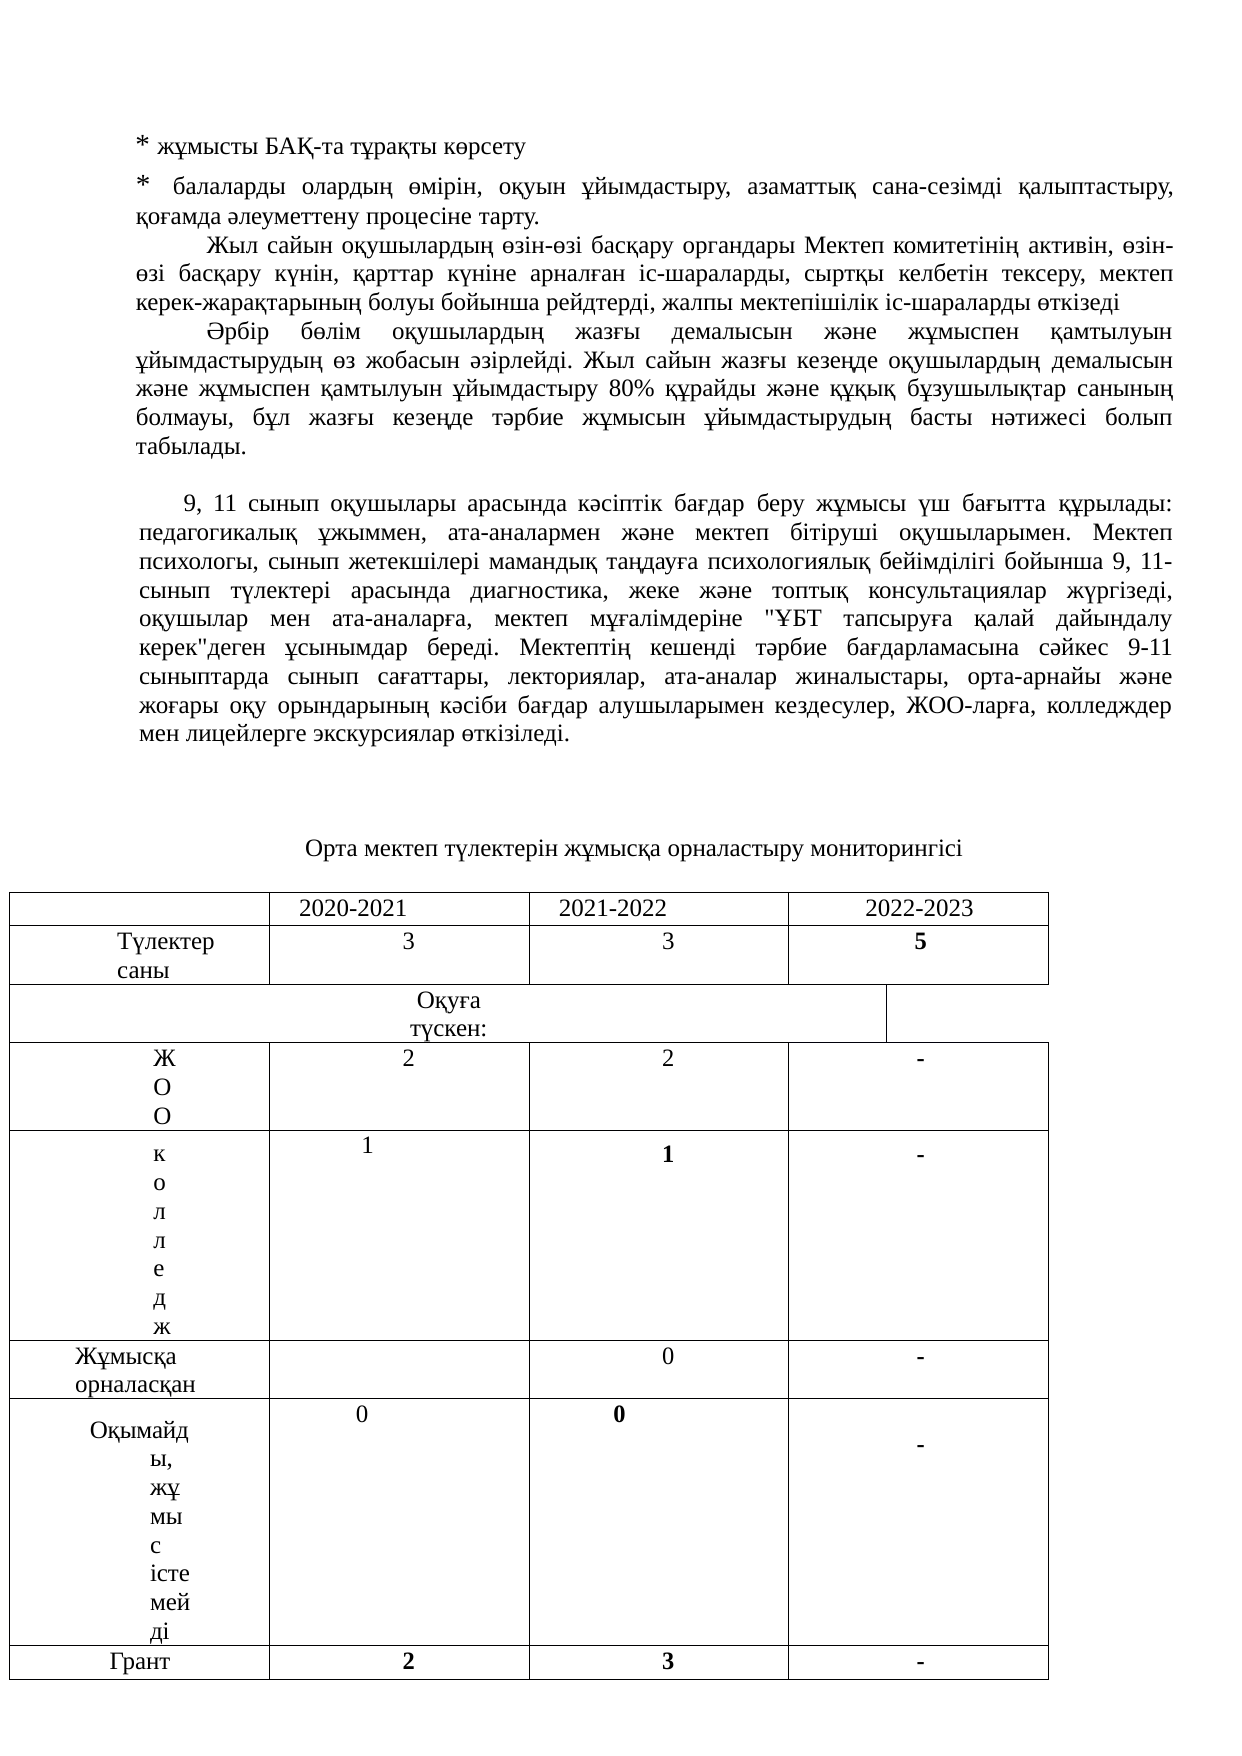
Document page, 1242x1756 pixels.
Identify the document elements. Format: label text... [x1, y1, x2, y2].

text 9, 11 сынып оқушылары арасында кәсіптік бағдар беру жұмысы үш бағытта құрылады: педагогикалық ұжыммен, ата-аналармен және мектеп бітіруші оқушыларымен. Мектеп психологы, сынып жетекшілері мамандық таңдауға психологиялық бейімділігі бойынша 9, 11-сынып түлектері арасында диагностика, жеке және топтық консультациялар жүргізеді, оқушылар мен ата-аналарға, мектеп мұғалімдеріне "ҰБТ тапсыруға қалай дайындалу керек"деген ұсынымдар береді. Мектептің кешенді тәрбие бағдарламасына сәйкес 9-11 сыныптарда сынып сағаттары, лекториялар, ата-аналар жиналыстары, орта-арнайы және жоғары оқу орындарының кәсіби бағдар алушыларымен кездесулер, ЖОО-ларға, колледждер мен лицейлерге экскурсиялар өткізіледі. [139, 488, 1173, 747]
table_cell [270, 1341, 529, 1398]
table_cell ЖОО [10, 1043, 269, 1129]
table_cell 2 [270, 1646, 529, 1679]
table_cell - [789, 1043, 1048, 1129]
table_cell 1 [270, 1131, 529, 1340]
list жұмысты БАҚ-та тұрақты көрсету [135, 127, 1242, 161]
table_cell - [789, 1341, 1048, 1398]
table_cell колледж [10, 1131, 269, 1340]
table_cell - [789, 1646, 1048, 1679]
list балаларды олардың өмірін, оқуын ұйымдастыру, азаматтық сана-сезімді қалыптастыру, қоғамда әлеуметтену процесіне тарту. [136, 167, 1174, 230]
table_cell Грант [10, 1646, 269, 1679]
table_cell 3 [530, 1646, 788, 1679]
text Орта мектеп түлектерін жұмысқа орналастыру мониторингісі [305, 833, 1242, 862]
table_cell 0 [530, 1341, 788, 1398]
table_header 2021-2022 [530, 893, 788, 925]
table_cell Оқымайды, жұмыс істемейді [10, 1399, 269, 1645]
table_cell 2 [530, 1043, 788, 1129]
table_header [10, 893, 269, 925]
table_cell 3 [530, 926, 788, 984]
table_cell 3 [270, 926, 529, 984]
table_cell 2 [270, 1043, 529, 1129]
table_cell 5 [789, 926, 1048, 984]
table_cell 0 [270, 1399, 529, 1645]
text Жыл сайын оқушылардың өзін-өзі басқару органдары Мектеп комитетінің активін, өзін-өзі басқару күнін, қарттар күніне арналған іс-шараларды, сыртқы келбетін тексеру, мектеп керек-жарақтарының болуы бойынша рейдтерді, жалпы мектепішілік іс-шараларды өткізеді [136, 230, 1173, 316]
table_cell [887, 985, 1049, 1042]
table_cell Оқуға түскен: [10, 985, 886, 1042]
table_cell - [789, 1131, 1048, 1340]
table_cell 0 [530, 1399, 788, 1645]
table_cell - [789, 1399, 1048, 1645]
text Әрбір бөлім оқушылардың жазғы демалысын және жұмыспен қамтылуын ұйымдастырудың өз жобасын әзірлейді. Жыл сайын жазғы кезеңде оқушылардың демалысын және жұмыспен қамтылуын ұйымдастыру 80% құрайды және құқық бұзушылықтар санының болмауы, бұл жазғы кезеңде тәрбие жұмысын ұйымдастырудың басты нәтижесі болып табылады. [136, 316, 1173, 460]
table_header 2022-2023 [789, 893, 1048, 925]
table_cell Жұмысқа орналасқан [10, 1341, 269, 1398]
table_cell 1 [530, 1131, 788, 1340]
table_cell Түлектер саны [10, 926, 269, 984]
table_header 2020-2021 [270, 893, 529, 925]
